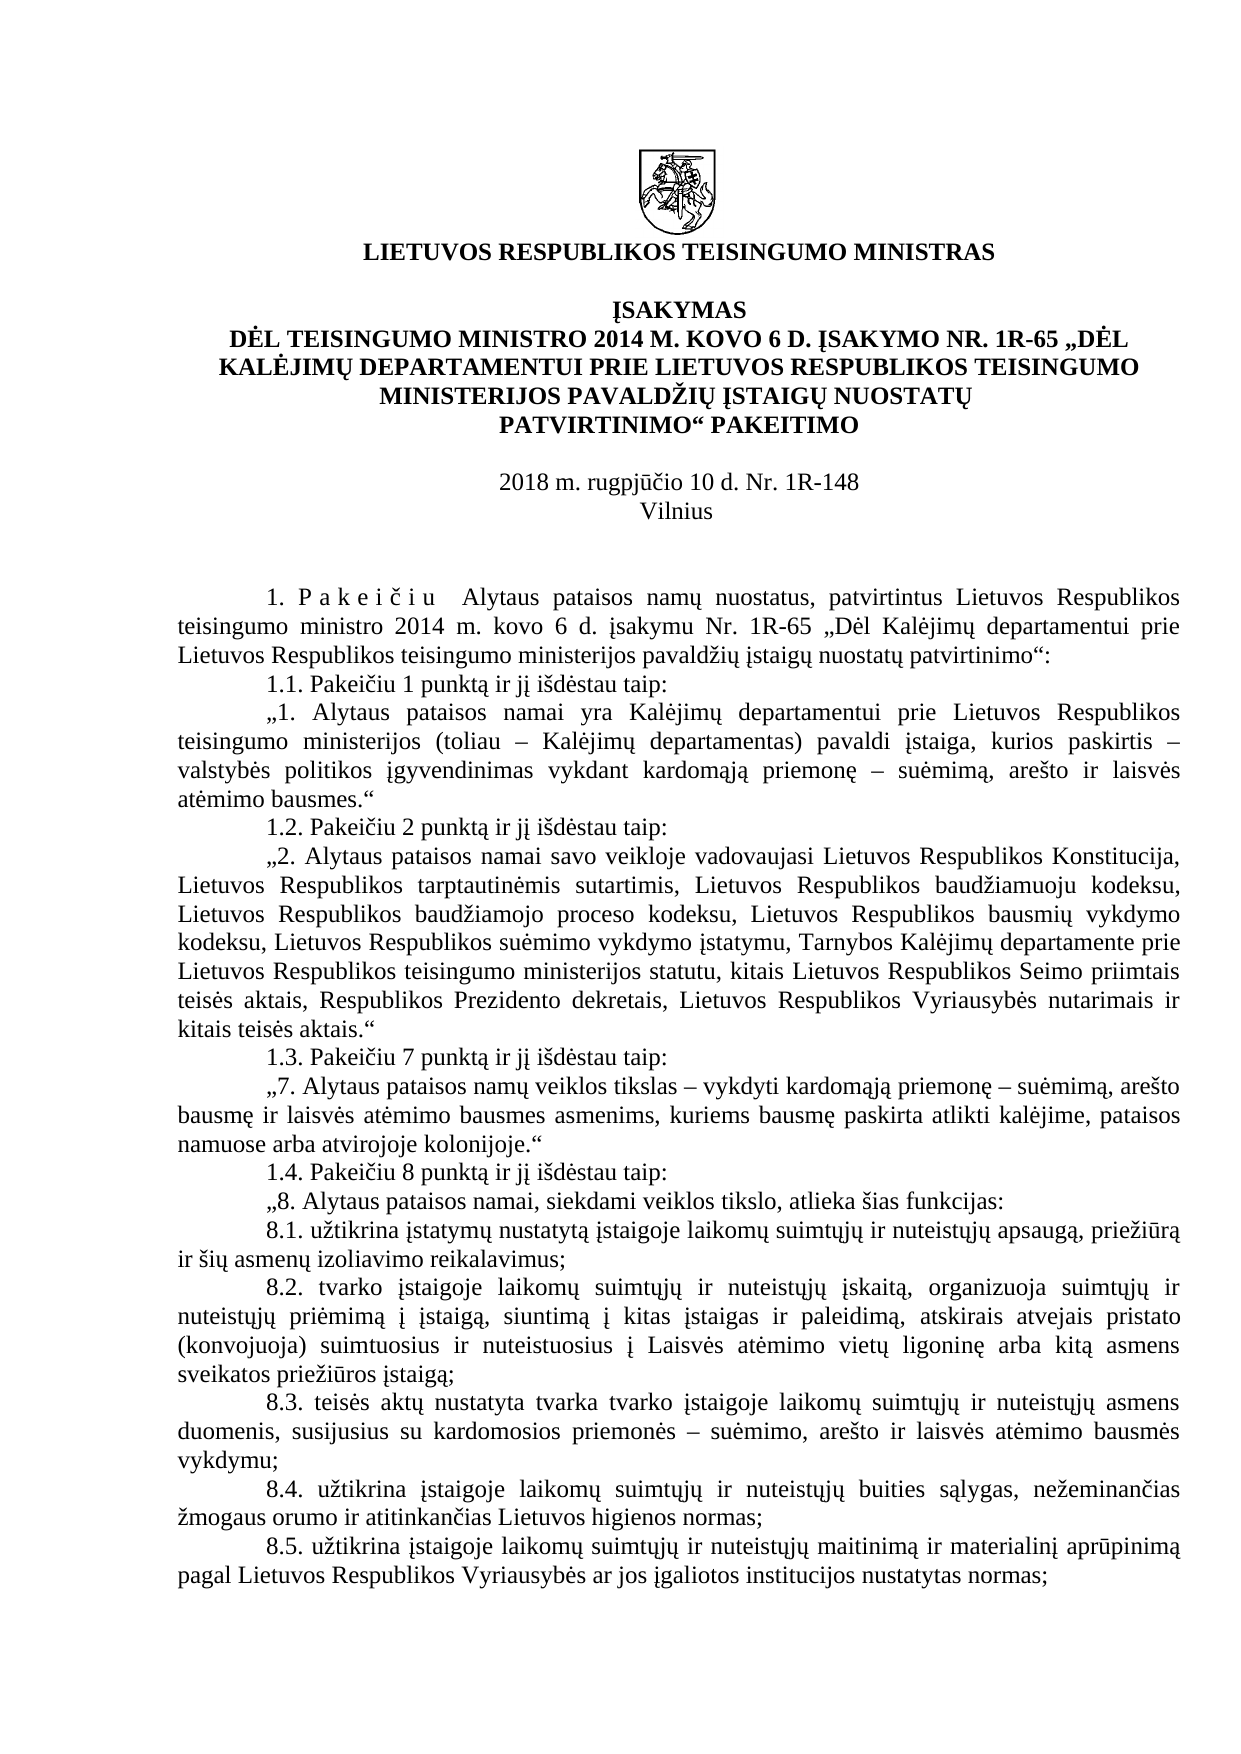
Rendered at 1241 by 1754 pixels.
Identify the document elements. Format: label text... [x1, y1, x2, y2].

text ĮSAKYMAS [177, 295, 1181, 324]
text 8.1. užtikrina įstatymų nustatytą įstaigoje laikomų suimtųjų ir nuteistųjų apsaugą, priežiūrą ir šių asmenų izoliavimo reikalavimus; [177, 1215, 1181, 1272]
text 1.2. Pakeičiu 2 punktą ir jį išdėstau taip: [177, 812, 1181, 841]
text „7. Alytaus pataisos namų veiklos tikslas – vykdyti kardomąją priemonę – suėmimą, arešto bausmę ir laisvės atėmimo bausmes asmenims, kuriems bausmę paskirta atlikti kalėjime, pataisos namuose arba atvirojoje kolonijoje.“ [177, 1071, 1181, 1157]
text 8.2. tvarko įstaigoje laikomų suimtųjų ir nuteistųjų įskaitą, organizuoja suimtųjų ir nuteistųjų priėmimą į įstaigą, siuntimą į kitas įstaigas ir paleidimą, atskirais atvejais pristato (konvojuoja) suimtuosius ir nuteistuosius į Laisvės atėmimo vietų ligoninę arba kitą asmens sveikatos priežiūros įstaigą; [177, 1272, 1181, 1387]
text „8. Alytaus pataisos namai, siekdami veiklos tikslo, atlieka šias funkcijas: [177, 1186, 1181, 1215]
text 8.4. užtikrina įstaigoje laikomų suimtųjų ir nuteistųjų buities sąlygas, nežeminančias žmogaus orumo ir atitinkančias Lietuvos higienos normas; [177, 1474, 1181, 1531]
text PATVIRTINIMO“ pakeitimo [177, 410, 1181, 439]
text LIETUVOS RESPUBLIKOS TEISINGUMO MINISTRAS [177, 237, 1181, 266]
text 2018 m. rugpjūčio 10 d. Nr. 1R-148 [177, 467, 1181, 496]
text 8.3. teisės aktų nustatyta tvarka tvarko įstaigoje laikomų suimtųjų ir nuteistųjų asmens duomenis, susijusius su kardomosios priemonės – suėmimo, arešto ir laisvės atėmimo bausmės vykdymu; [177, 1387, 1181, 1474]
text „1. Alytaus pataisos namai yra Kalėjimų departamentui prie Lietuvos Respublikos teisingumo ministerijos (toliau – Kalėjimų departamentas) pavaldi įstaiga, kurios paskirtis – valstybės politikos įgyvendinimas vykdant kardomąją priemonę – suėmimą, arešto ir laisvės atėmimo bausmes.“ [177, 697, 1181, 812]
text DĖL teisingumo ministro 2014 m. kovo 6 d. įsakymo nr. 1r-65 „dėl kalėjimų departamentui prie lietuvos respublikos teisingumo ministerijos pavaldžių įstaigų nuostatų [177, 324, 1181, 410]
text 8.5. užtikrina įstaigoje laikomų suimtųjų ir nuteistųjų maitinimą ir materialinį aprūpinimą pagal Lietuvos Respublikos Vyriausybės ar jos įgaliotos institucijos nustatytas normas; [177, 1531, 1181, 1589]
text 1.4. Pakeičiu 8 punktą ir jį išdėstau taip: [177, 1157, 1181, 1186]
text „2. Alytaus pataisos namai savo veikloje vadovaujasi Lietuvos Respublikos Konstitucija, Lietuvos Respublikos tarptautinėmis sutartimis, Lietuvos Respublikos baudžiamuoju kodeksu, Lietuvos Respublikos baudžiamojo proceso kodeksu, Lietuvos Respublikos bausmių vykdymo kodeksu, Lietuvos Respublikos suėmimo vykdymo įstatymu, Tarnybos Kalėjimų departamente prie Lietuvos Respublikos teisingumo ministerijos statutu, kitais Lietuvos Respublikos Seimo priimtais teisės aktais, Respublikos Prezidento dekretais, Lietuvos Respublikos Vyriausybės nutarimais ir kitais teisės aktais.“ [177, 841, 1181, 1042]
text 1.3. Pakeičiu 7 punktą ir jį išdėstau taip: [177, 1042, 1181, 1071]
text Vilnius [177, 496, 1181, 525]
text 1. Pakeičiu Alytaus pataisos namų nuostatus, patvirtintus Lietuvos Respublikos teisingumo ministro 2014 m. kovo 6 d. įsakymu Nr. 1R-65 „Dėl Kalėjimų departamentui prie Lietuvos Respublikos teisingumo ministerijos pavaldžių įstaigų nuostatų patvirtinimo“: [177, 582, 1181, 669]
text 1.1. Pakeičiu 1 punktą ir jį išdėstau taip: [177, 669, 1181, 697]
